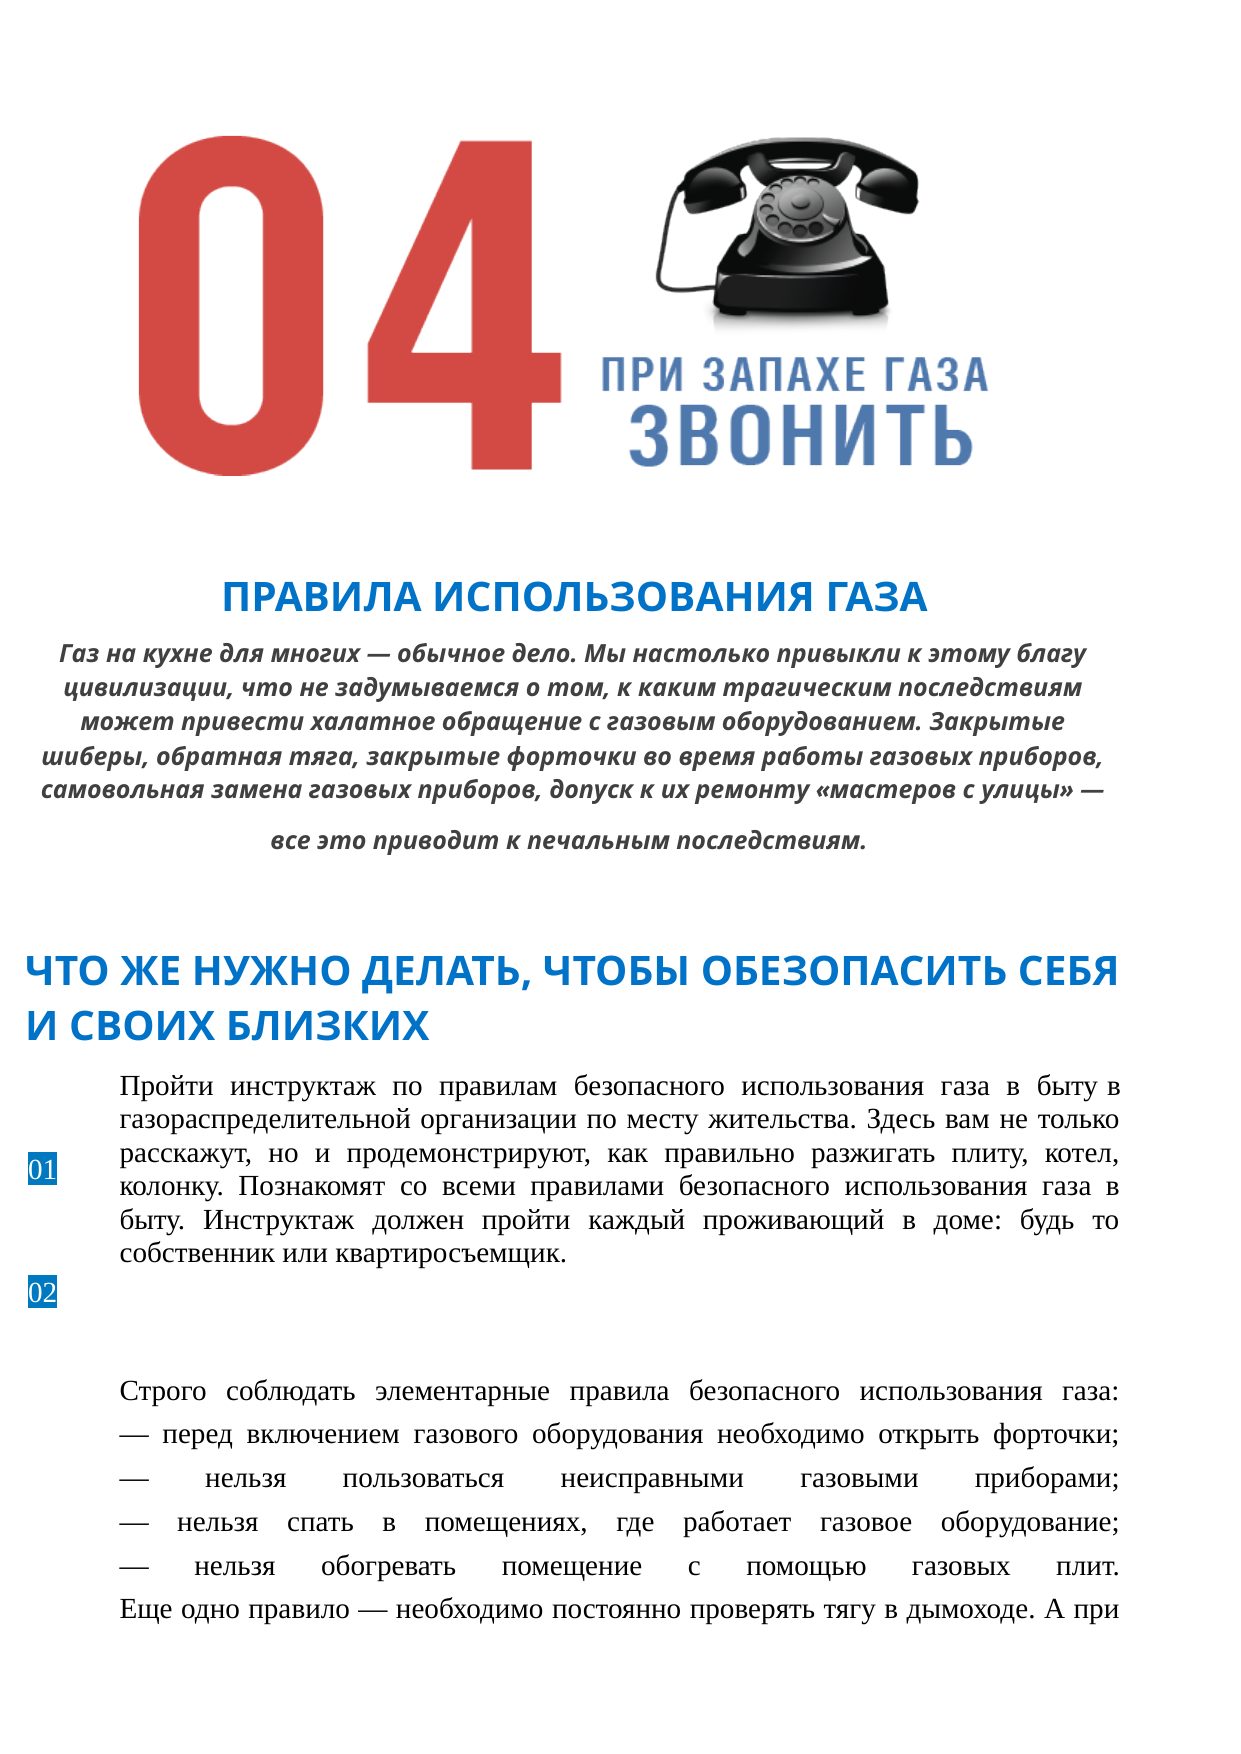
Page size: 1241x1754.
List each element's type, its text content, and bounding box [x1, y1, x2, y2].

table_header 01 [25, 1065, 116, 1272]
picture [136, 133, 994, 476]
table_header Пройти инструктаж по правилам безопасного использования газа в быту в газораспределительной организации по месту жительства. Здесь вам не только расскажут, но и продемонстрируют, как правильно разжигать плиту, котел, колонку. Познакомят со всеми правилами безопасного использования газа в быту. Инструктаж должен пройти каждый проживающий в доме: будь то собственник или квартиросъемщик. [116, 1065, 1123, 1272]
subtitle ЧТО ЖЕ НУЖНО ДЕЛАТЬ, ЧТОБЫ ОБЕЗОПАСИТЬ СЕБЯ И СВОИХ БЛИЗКИХ [25, 942, 1123, 1052]
subtitle ПРАВИЛА ИСПОЛЬЗОВАНИЯ ГАЗА [25, 568, 1123, 623]
table_cell Строго соблюдать элементарные правила безопасного использования газа: — перед включением газового оборудования необходимо открыть форточки; — нельзя пользоваться неисправными газовыми приборами; — нельзя спать в помещениях, где работает газовое оборудование; — нельзя обогревать помещение с помощью газовых плит. Еще одно правило — необходимо постоянно проверять тягу в дымоходе. А при [116, 1272, 1123, 1628]
table_cell 02 [25, 1272, 116, 1628]
text Газ на кухне для многих — обычное дело. Мы настолько привыкли к этому благу цивилизации, что не задумываемся о том, к каким трагическим последствиям может привести халатное обращение с газовым оборудованием. Закрытые шиберы, обратная тяга, закрытые форточки во время работы газовых приборов, самовольная замена газовых приборов, допуск к их ремонту «мастеров с улицы» — все это приводит к печальным последствиям. [25, 636, 1123, 862]
